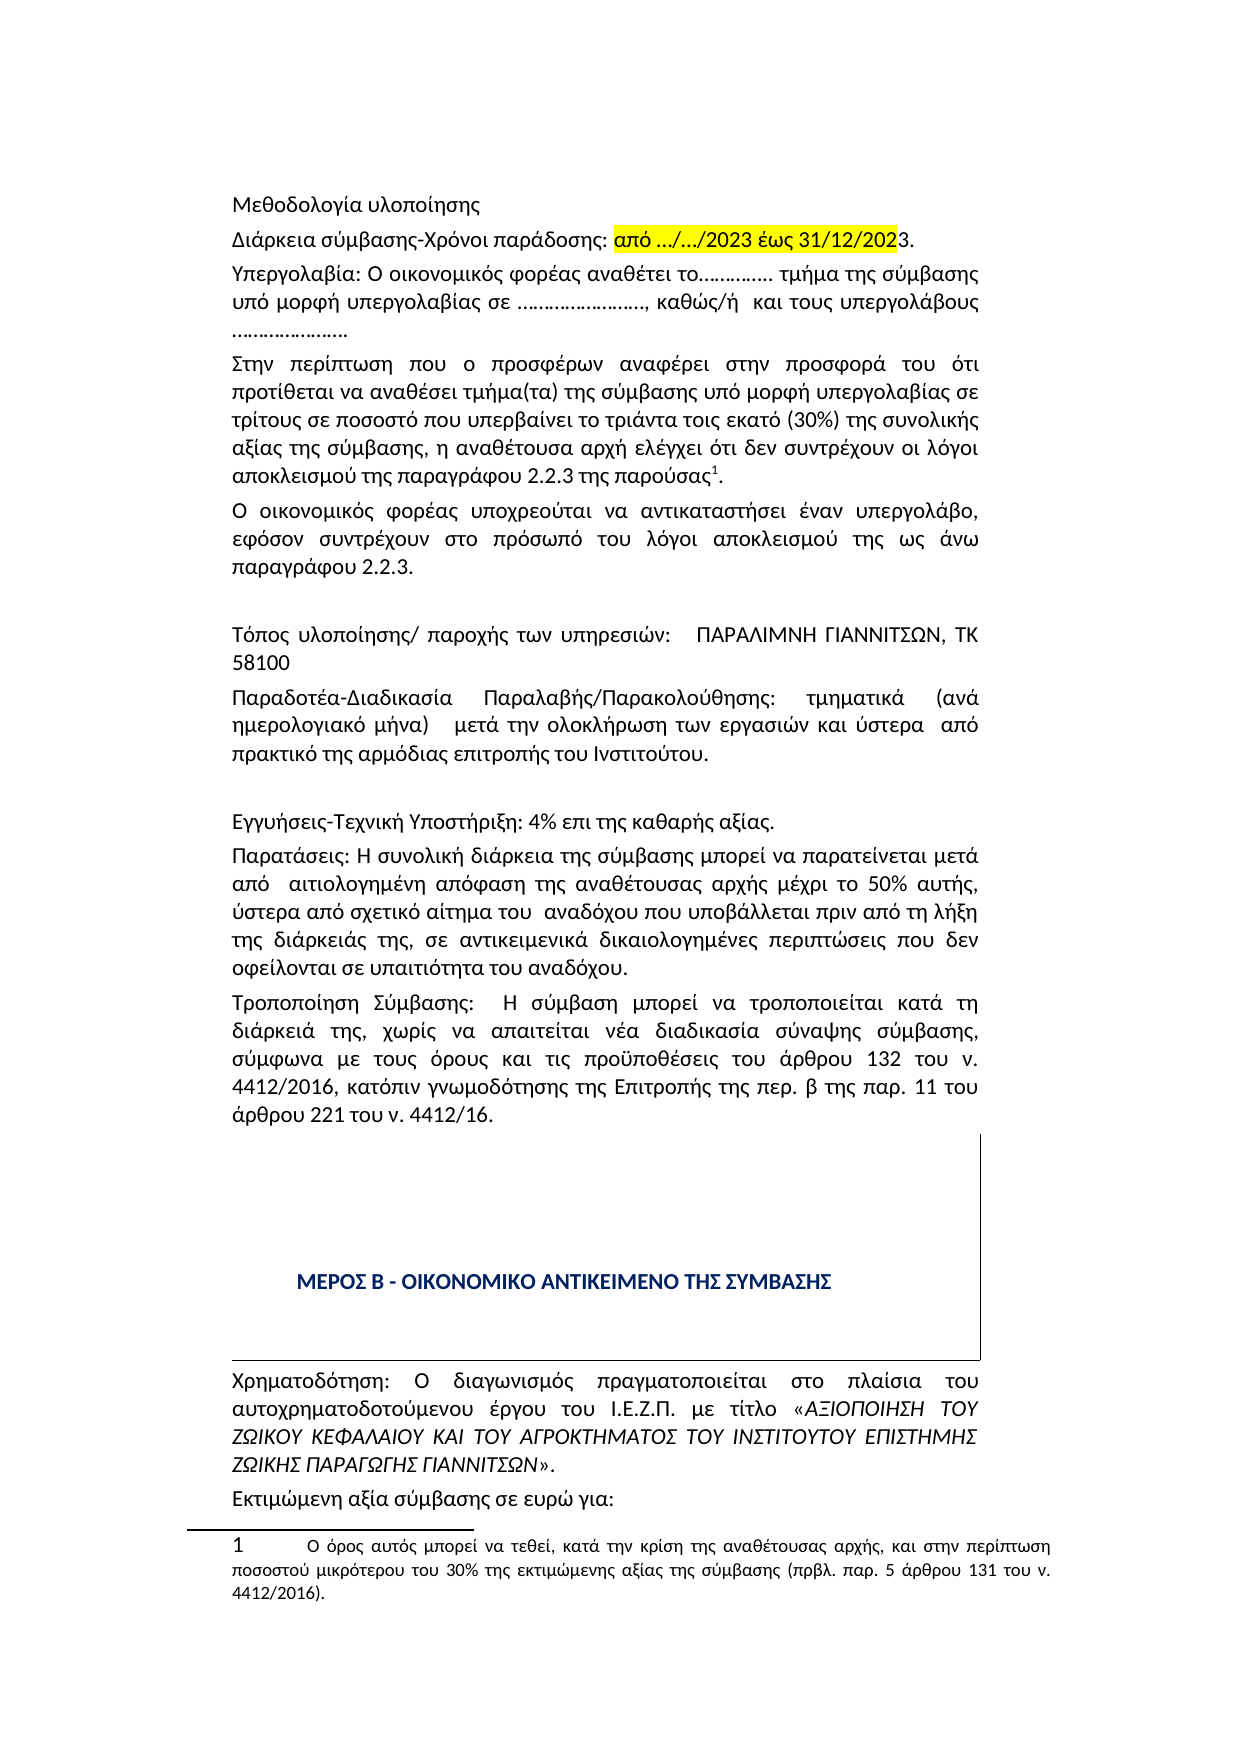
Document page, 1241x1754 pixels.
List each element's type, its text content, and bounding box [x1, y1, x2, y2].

text Εγγυήσεις-Τεχνική Υποστήριξη: 4% επι της καθαρής αξίας. [232, 807, 980, 835]
text Διάρκεια σύμβασης-Χρόνοι παράδοσης: από …/…/2023 έως 31/12/2023. [232, 225, 980, 253]
text Μεθοδολογία υλοποίησης [232, 191, 980, 218]
text Εκτιμώμενη αξία σύμβασης σε ευρώ για: [232, 1484, 980, 1512]
text Ο οικονομικός φορέας υποχρεούται να αντικαταστήσει έναν υπεργολάβο, εφόσον συντρέχουν στο πρόσωπό του λόγοι αποκλεισμού της ως άνω παραγράφου 2.2.3. [232, 496, 980, 580]
text Στην περίπτωση που o προσφέρων αναφέρει στην προσφορά του ότι προτίθεται να αναθέσει τμήμα(τα) της σύμβασης υπό μορφή υπεργολαβίας σε τρίτους σε ποσοστό που υπερβαίνει το τριάντα τοις εκατό (30%) της συνολικής αξίας της σύμβασης, η αναθέτουσα αρχή ελέγχει ότι δεν συντρέχουν οι λόγοι αποκλεισμού της παραγράφου 2.2.3 της παρούσας. [232, 349, 980, 489]
text ΜΕΡΟΣ Β - ΟΙΚΟΝΟΜΙΚΟ ΑΝΤΙΚΕΙΜΕΝΟ ΤΗΣ ΣΥΜΒΑΣΗΣ [232, 1203, 980, 1360]
text Τροποποίηση Σύμβασης: Η σύμβαση μπορεί να τροποποιείται κατά τη διάρκειά της, χωρίς να απαιτείται νέα διαδικασία σύναψης σύμβασης, σύμφωνα με τους όρους και τις προϋποθέσεις του άρθρου 132 του ν. 4412/2016, κατόπιν γνωμοδότησης της Επιτροπής της περ. β της παρ. 11 του άρθρου 221 του ν. 4412/16. [232, 988, 980, 1128]
text Τόπος υλοποίησης/ παροχής των υπηρεσιών: ΠΑΡΑΛΙΜΝΗ ΓΙΑΝΝΙΤΣΩΝ, ΤΚ 58100 [232, 620, 980, 676]
text Παραδοτέα-Διαδικασία Παραλαβής/Παρακολούθησης: τμηματικά (ανά ημερολογιακό μήνα) μετά την ολοκλήρωση των εργασιών και ύστερα από πρακτικό της αρμόδιας επιτροπής του Ινστιτούτου. [232, 683, 980, 767]
text Χρηματοδότηση: O διαγωνισμός πραγματοποιείται στο πλαίσια του αυτοχρηματοδοτούμενου έργου του Ι.Ε.Ζ.Π. με τίτλο «ΑΞΙΟΠΟΙΗΣΗ ΤΟΥ ΖΩΙΚΟΥ ΚΕΦΑΛΑΙΟΥ ΚΑΙ ΤΟΥ ΑΓΡΟΚΤΗΜΑΤΟΣ ΤΟΥ ΙΝΣΤΙΤΟΥΤΟΥ ΕΠΙΣΤΗΜΗΣ ΖΩΙΚΗΣ ΠΑΡΑΓΩΓΗΣ ΓΙΑΝΝΙΤΣΩΝ». [232, 1366, 980, 1478]
text Παρατάσεις: Η συνολική διάρκεια της σύμβασης μπορεί να παρατείνεται μετά από αιτιολογημένη απόφαση της αναθέτουσας αρχής μέχρι το 50% αυτής, ύστερα από σχετικό αίτημα του αναδόχου που υποβάλλεται πριν από τη λήξη της διάρκειάς της, σε αντικειμενικά δικαιολογημένες περιπτώσεις που δεν οφείλονται σε υπαιτιότητα του αναδόχου. [232, 841, 980, 982]
text Ο όρος αυτός μπορεί να τεθεί, κατά την κρίση της αναθέτουσας αρχής, και στην περίπτωση ποσοστού μικρότερου του 30% της εκτιμώμενης αξίας της σύμβασης (πρβλ. παρ. 5 άρθρου 131 του ν. 4412/2016). [232, 1530, 1053, 1604]
text Υπεργολαβία: Ο οικονομικός φορέας αναθέτει το………….. τμήμα της σύμβασης υπό μορφή υπεργολαβίας σε ……………………, καθώς/ή και τους υπεργολάβους …………………. [232, 259, 980, 343]
